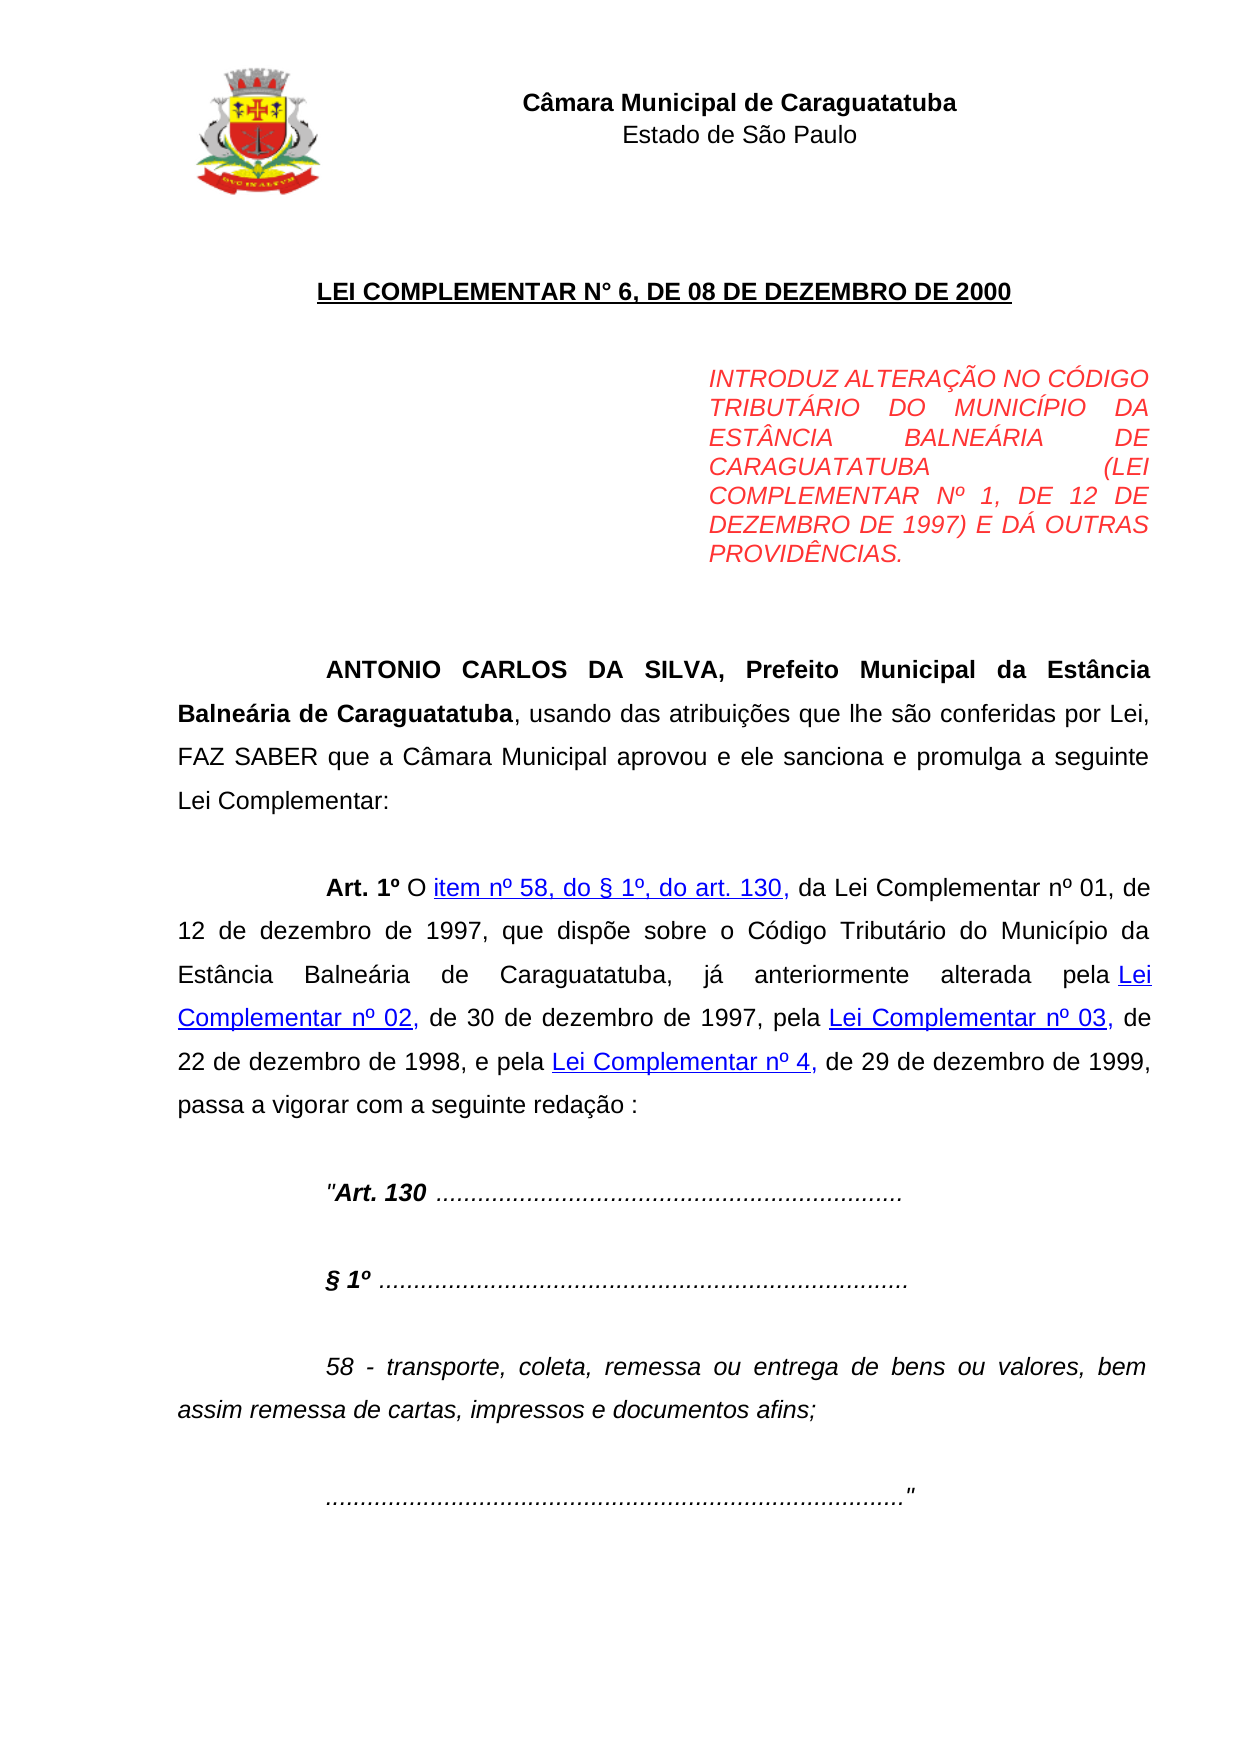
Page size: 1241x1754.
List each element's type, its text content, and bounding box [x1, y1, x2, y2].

picture [192, 65, 326, 199]
text ..................................................................................." [177, 1482, 1152, 1511]
text LEI COMPLEMENTAR N° 6, de 08 DE DEZEMBRO DE 2000 [177, 277, 1152, 306]
text Câmara Municipal de Caraguatatuba [328, 88, 1152, 117]
text § 1º ............................................................................ [177, 1264, 1152, 1293]
text Art. 1º O item nº 58, do § 1º, do art. 130, da Lei Complementar nº 01, de 12 de dezembro de 1997, que dispõe sobre o Código Tributário do Município da Estância Balneária de Caraguatatuba, já anteriormente alterada pela Lei Complementar nº 02, de 30 de dezembro de 1997, pela Lei Complementar nº 03, de 22 de dezembro de 1998, e pela Lei Complementar nº 4, de 29 de dezembro de 1999, passa a vigorar com a seguinte redação : [177, 873, 1152, 1119]
text "Art. 130 ................................................................... [177, 1177, 1152, 1206]
text [177, 120, 192, 149]
text Estado de São Paulo [328, 120, 1152, 149]
text ANTONIO CARLOS DA SILVA, Prefeito Municipal da Estância Balneária de Caraguatatuba, usando das atribuições que lhe são conferidas por Lei, FAZ SABER que a Câmara Municipal aprovou e ele sanciona e promulga a seguinte Lei Complementar: [177, 655, 1152, 814]
text 58 - transporte, coleta, remessa ou entrega de bens ou valores, bem assim remessa de cartas, impressos e documentos afins; [177, 1352, 1152, 1424]
subtitle INTRODUZ ALTERAÇÃO NO CÓDIGO TRIBUTÁRIO DO MUNICÍPIO DA ESTÂNCIA BALNEÁRIA DE CARAGUATATUBA (LEI COMPLEMENTAR Nº 1, DE 12 DE DEZEMBRO DE 1997) E DÁ OUTRAS PROVIDÊNCIAS. [709, 364, 1152, 568]
